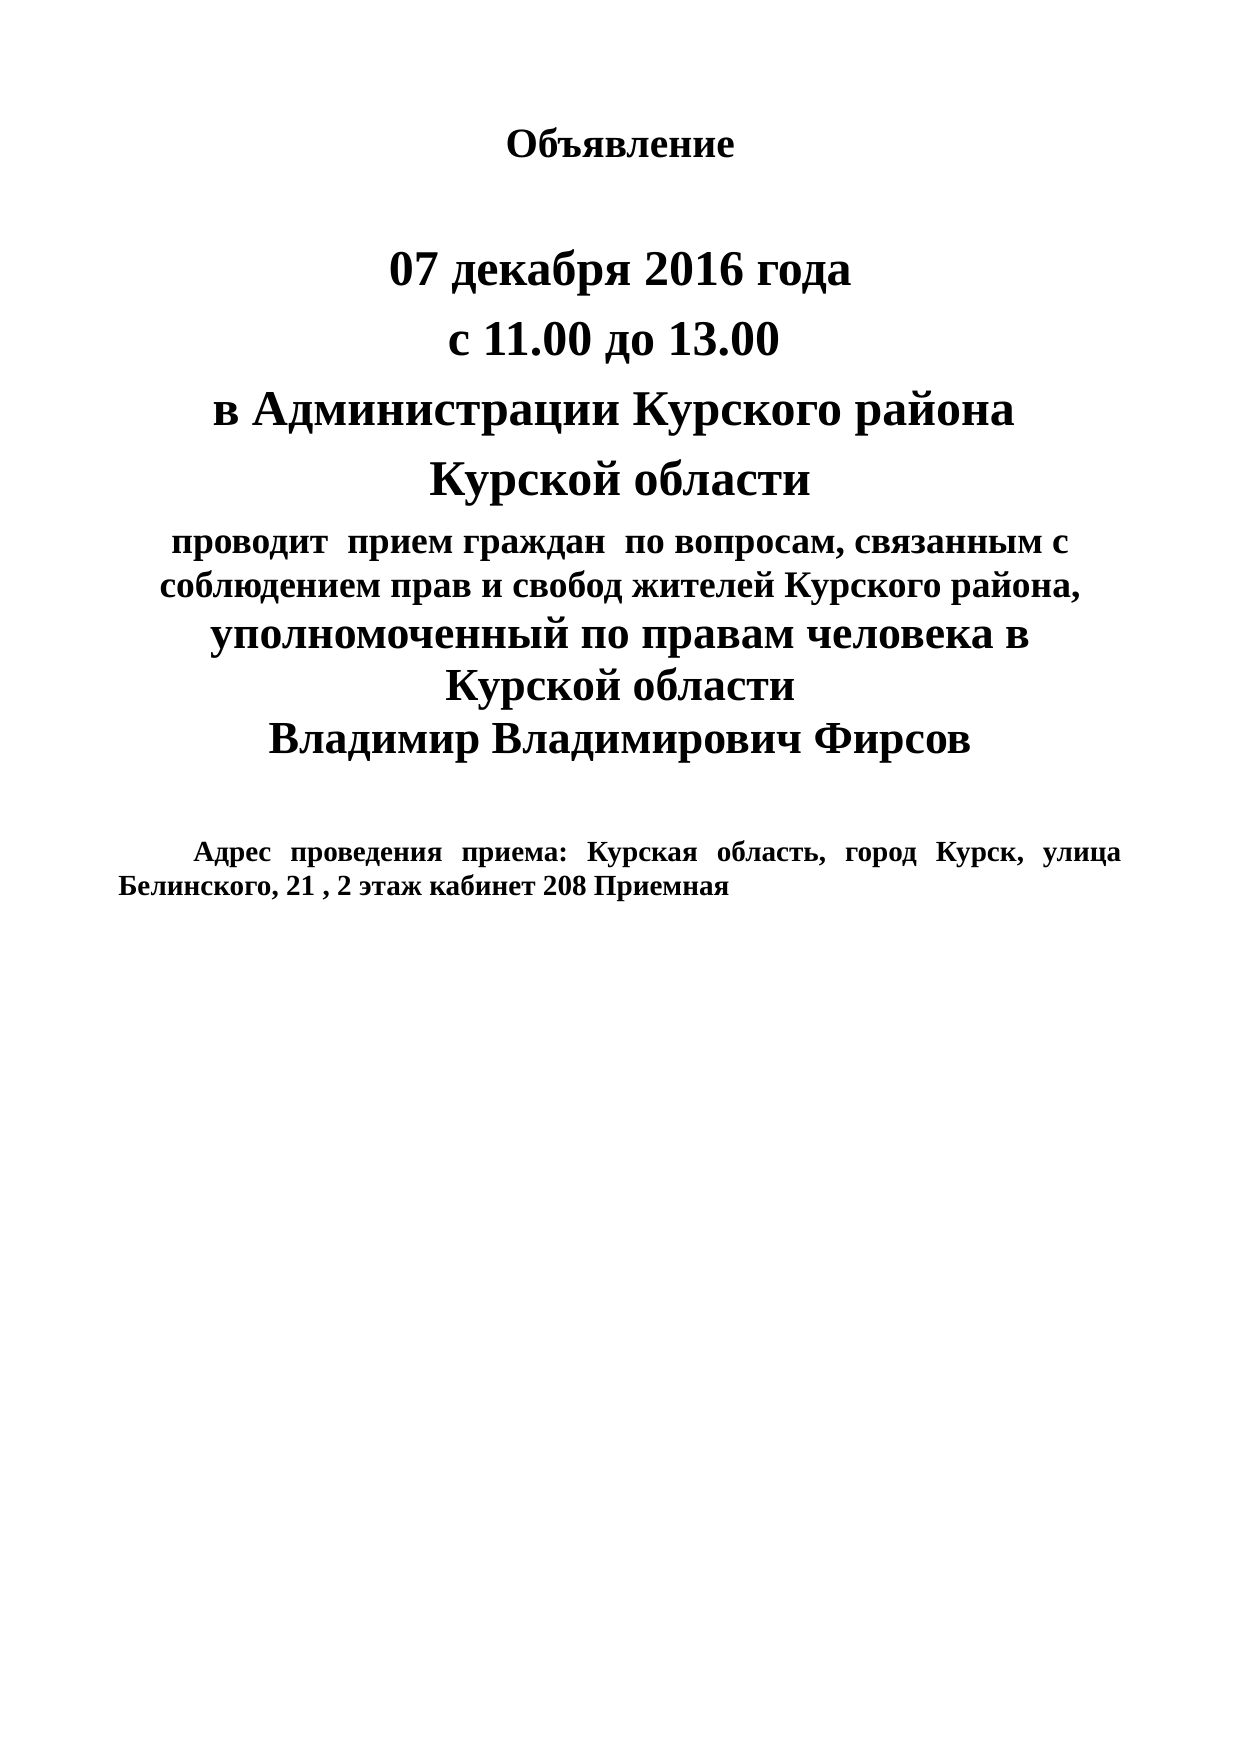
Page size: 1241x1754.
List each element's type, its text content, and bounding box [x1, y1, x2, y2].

text Объявление [118, 118, 1122, 166]
text в Администрации Курского района [118, 379, 1122, 436]
text Адрес проведения приема: Курская область, город Курск, улица Белинского, 21 , 2 этаж кабинет 208 Приемная [118, 834, 1122, 901]
text с 11.00 до 13.00 [118, 309, 1122, 366]
text 07 декабря 2016 года [118, 239, 1122, 296]
text проводит прием граждан по вопросам, связанным с соблюдением прав и свобод жителей Курского района, уполномоченный по правам человека в Курской области Владимир Владимирович Фирсов [118, 519, 1122, 763]
text Курской области [118, 449, 1122, 506]
